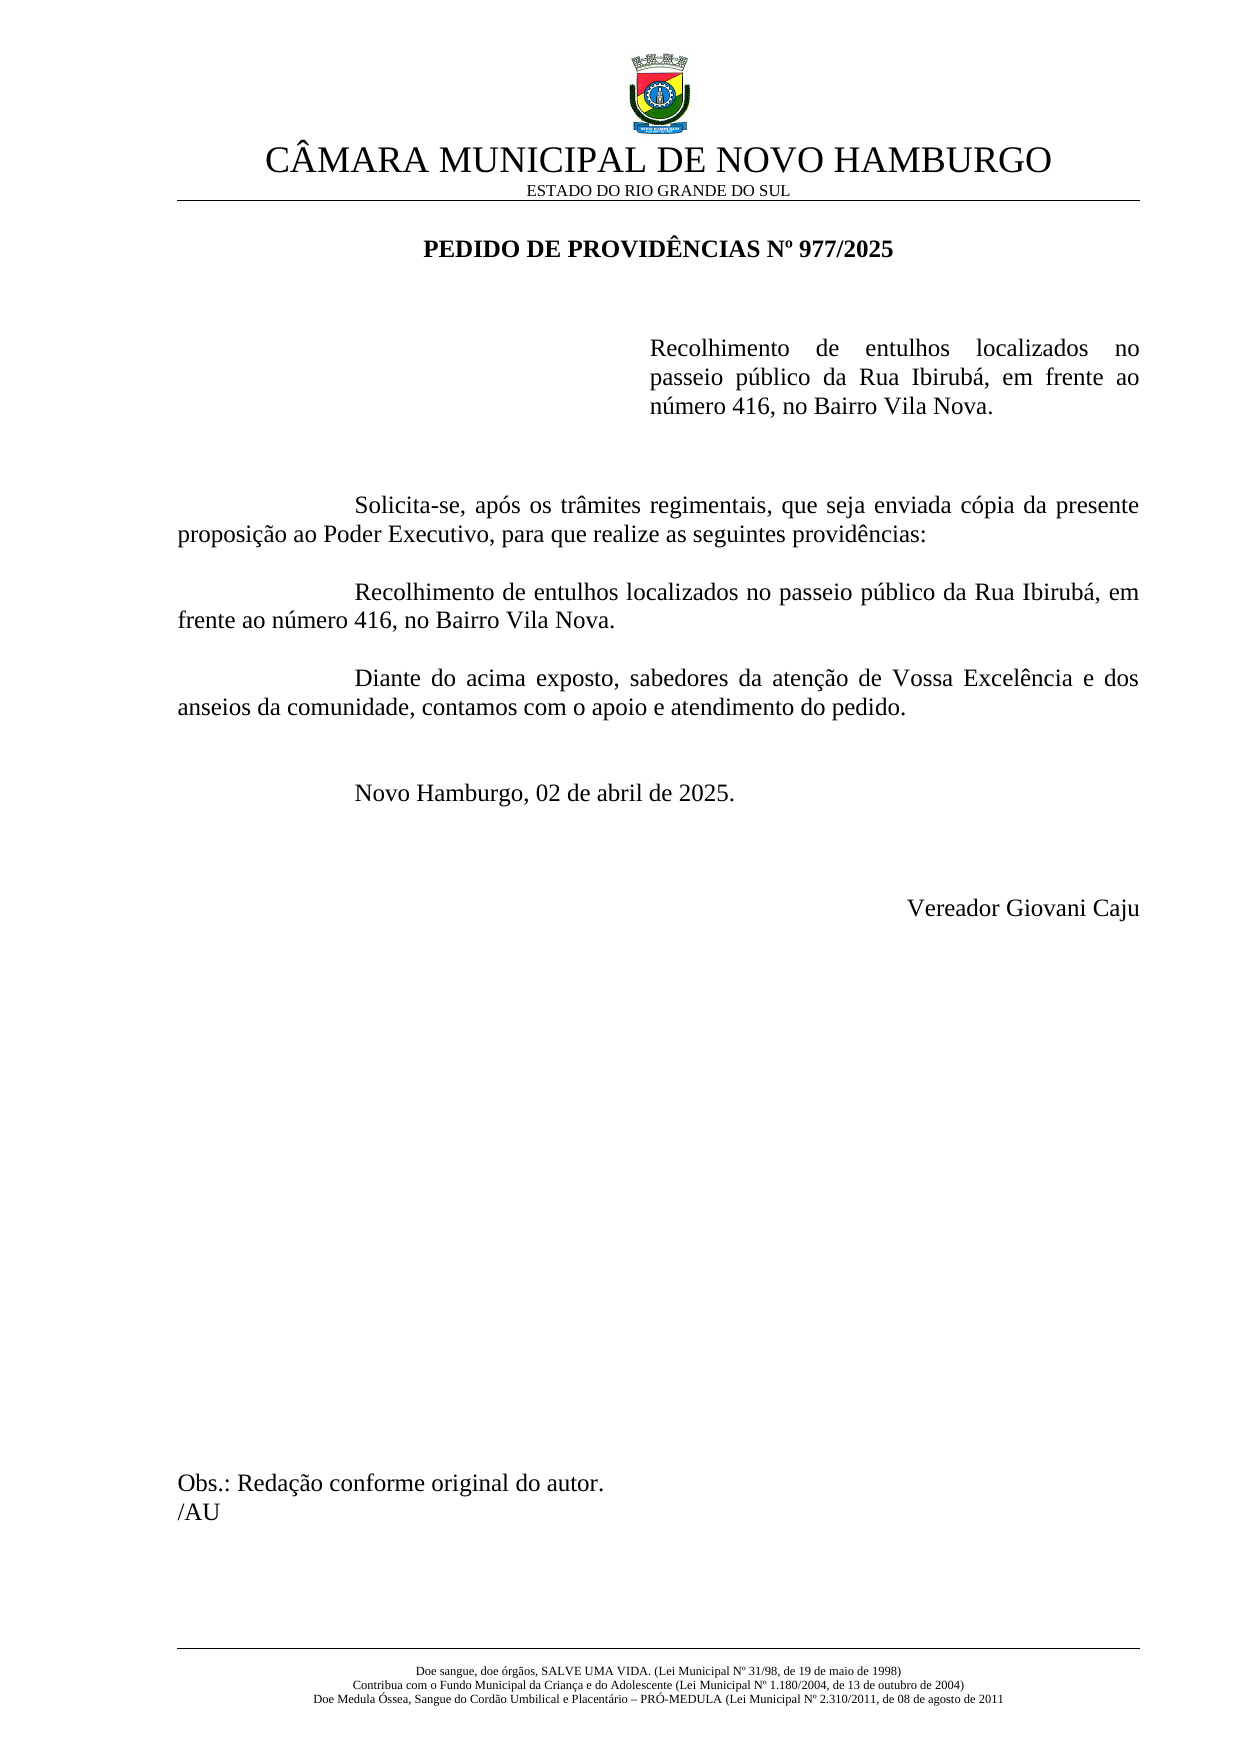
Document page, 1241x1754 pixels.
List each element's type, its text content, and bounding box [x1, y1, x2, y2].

text Novo Hamburgo, 02 de abril de 2025. [177, 778, 1140, 807]
picture [624, 47, 693, 138]
text Recolhimento de entulhos localizados no passeio público da Rua Ibirubá, em frente ao número 416, no Bairro Vila Nova. [177, 577, 1140, 634]
text /AU [177, 1497, 1140, 1525]
text Diante do acima exposto, sabedores da atenção de Vossa Excelência e dos anseios da comunidade, contamos com o apoio e atendimento do pedido. [177, 663, 1140, 720]
text Vereador Giovani Caju [177, 893, 1140, 922]
text Solicita-se, após os trâmites regimentais, que seja enviada cópia da presente proposição ao Poder Executivo, para que realize as seguintes providências: [177, 490, 1140, 548]
text PEDIDO DE PROVIDÊNCIAS Nº 977/2025 [177, 234, 1140, 262]
text Recolhimento de entulhos localizados no passeio público da Rua Ibirubá, em frente ao número 416, no Bairro Vila Nova. [649, 333, 1140, 419]
text Obs.: Redação conforme original do autor. [177, 1468, 1140, 1497]
